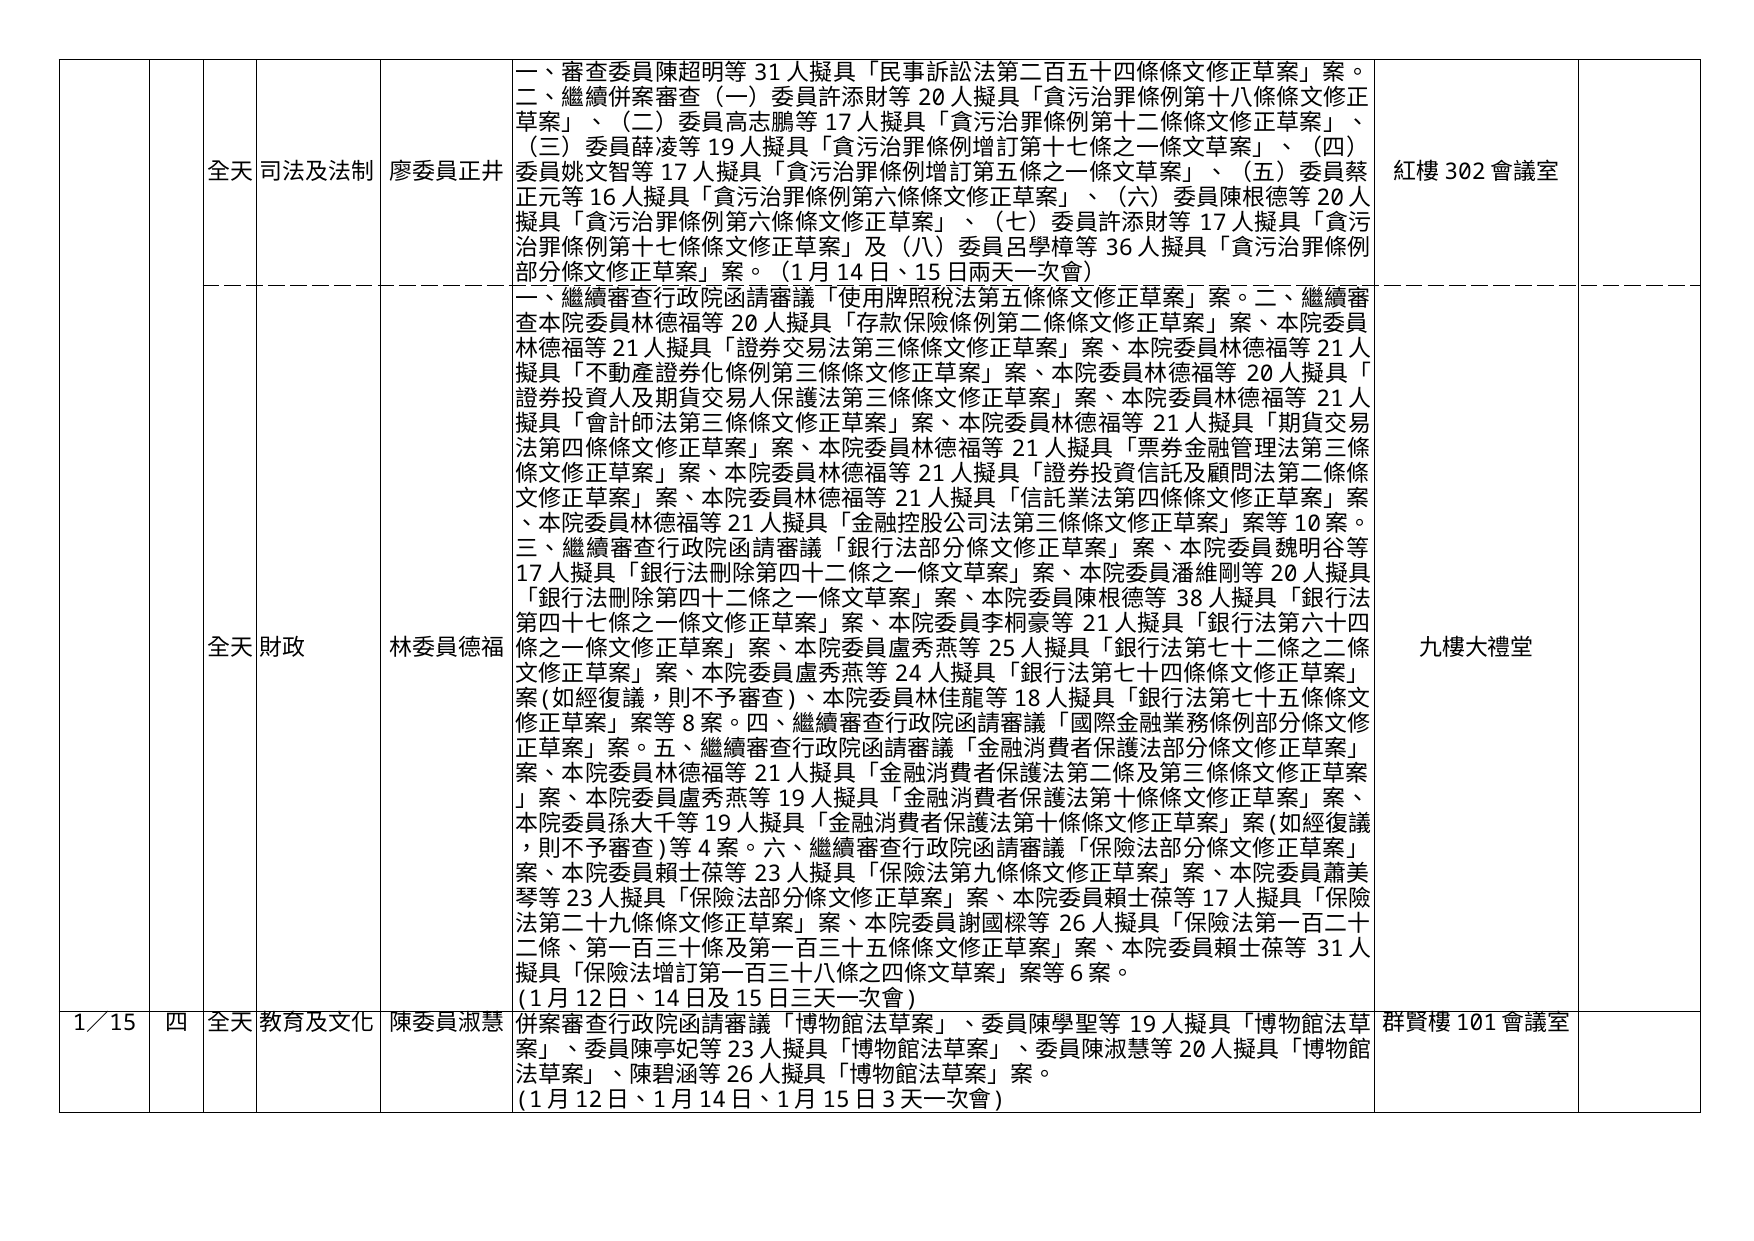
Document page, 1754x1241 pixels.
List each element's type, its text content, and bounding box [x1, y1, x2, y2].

table_cell 陳委員淑慧 [381, 1012, 512, 1112]
table_cell 全天 [204, 285, 256, 1011]
table_cell [1579, 60, 1700, 285]
table_cell 四 [150, 1012, 203, 1112]
table_cell 全天 [204, 60, 256, 285]
table_cell 紅樓302會議室 [1375, 60, 1578, 285]
table_cell 併案審查行政院函請審議「博物館法草案」、委員陳學聖等19人擬具「博物館法草案」、委員陳亭妃等23人擬具「博物館法草案」、委員陳淑慧等20人擬具「博物館法草案」、陳碧涵等26人擬具「博物館法草案」案。 (1月12日、1月14日、1月15日3天一次會) [513, 1012, 1374, 1112]
table_cell 一、繼續審查行政院函請審議「使用牌照稅法第五條條文修正草案」案。二、繼續審查本院委員林德福等20人擬具「存款保險條例第二條條文修正草案」案、本院委員林德福等21人擬具「證券交易法第三條條文修正草案」案、本院委員林德福等21人擬具「不動產證券化條例第三條條文修正草案」案、本院委員林德福等20人擬具「證券投資人及期貨交易人保護法第三條條文修正草案」案、本院委員林德福等21人擬具「會計師法第三條條文修正草案」案、本院委員林德福等21人擬具「期貨交易法第四條條文修正草案」案、本院委員林德福等21人擬具「票券金融管理法第三條條文修正草案」案、本院委員林德福等21人擬具「證券投資信託及顧問法第二條條文修正草案」案、本院委員林德福等21人擬具「信託業法第四條條文修正草案」案、本院委員林德福等21人擬具「金融控股公司法第三條條文修正草案」案等10案。三、繼續審查行政院函請審議「銀行法部分條文修正草案」案、本院委員魏明谷等17人擬具「銀行法刪除第四十二條之一條文草案」案、本院委員潘維剛等20人擬具「銀行法刪除第四十二條之一條文草案」案、本院委員陳根德等38人擬具「銀行法第四十七條之一條文修正草案」案、本院委員李桐豪等21人擬具「銀行法第六十四條之一條文修正草案」案、本院委員盧秀燕等25人擬具「銀行法第七十二條之二條文修正草案」案、本院委員盧秀燕等24人擬具「銀行法第七十四條條文修正草案」案(如經復議，則不予審查)、本院委員林佳龍等18人擬具「銀行法第七十五條條文修正草案」案等8案。四、繼續審查行政院函請審議「國際金融業務條例部分條文修正草案」案。五、繼續審查行政院函請審議「金融消費者保護法部分條文修正草案」案、本院委員林德福等21人擬具「金融消費者保護法第二條及第三條條文修正草案」案、本院委員盧秀燕等19人擬具「金融消費者保護法第十條條文修正草案」案、本院委員孫大千等19人擬具「金融消費者保護法第十條條文修正草案」案(如經復議，則不予審查)等4案。六、繼續審查行政院函請審議「保險法部分條文修正草案」案、本院委員賴士葆等23人擬具「保險法第九條條文修正草案」案、本院委員蕭美琴等23人擬具「保險法部分條文修正草案」案、本院委員賴士葆等17人擬具「保險法第二十九條條文修正草案」案、本院委員謝國樑等26人擬具「保險法第一百二十二條、第一百三十條及第一百三十五條條文修正草案」案、本院委員賴士葆等31人擬具「保險法增訂第一百三十八條之四條文草案」案等6案。 (1月12日、14日及15日三天一次會) [513, 285, 1374, 1011]
table_cell 九樓大禮堂 [1375, 285, 1578, 1011]
table_cell 1／15 [60, 1012, 149, 1112]
table_cell 財政 [257, 285, 380, 1011]
table_cell 教育及文化 [257, 1012, 380, 1112]
table_cell 司法及法制 [257, 60, 380, 285]
table_header [150, 60, 203, 1011]
table_cell 廖委員正井 [381, 60, 512, 285]
table_cell 全天 [204, 1012, 256, 1112]
table_cell 林委員德福 [381, 285, 512, 1011]
table_cell [1579, 285, 1700, 1011]
table_cell 一、審查委員陳超明等31人擬具「民事訴訟法第二百五十四條條文修正草案」案。二、繼續併案審查（一）委員許添財等20人擬具「貪污治罪條例第十八條條文修正草案」、（二）委員高志鵬等17人擬具「貪污治罪條例第十二條條文修正草案」、（三）委員薛凌等19人擬具「貪污治罪條例增訂第十七條之一條文草案」、（四）委員姚文智等17人擬具「貪污治罪條例增訂第五條之一條文草案」、（五）委員蔡正元等16人擬具「貪污治罪條例第六條條文修正草案」、（六）委員陳根德等20人擬具「貪污治罪條例第六條條文修正草案」、（七）委員許添財等17人擬具「貪污治罪條例第十七條條文修正草案」及（八）委員呂學樟等36人擬具「貪污治罪條例部分條文修正草案」案。（1月14日、15日兩天一次會） [513, 60, 1374, 285]
table_cell 群賢樓101會議室 [1375, 1012, 1578, 1112]
table_header [60, 60, 149, 1011]
table_cell [1579, 1012, 1700, 1112]
